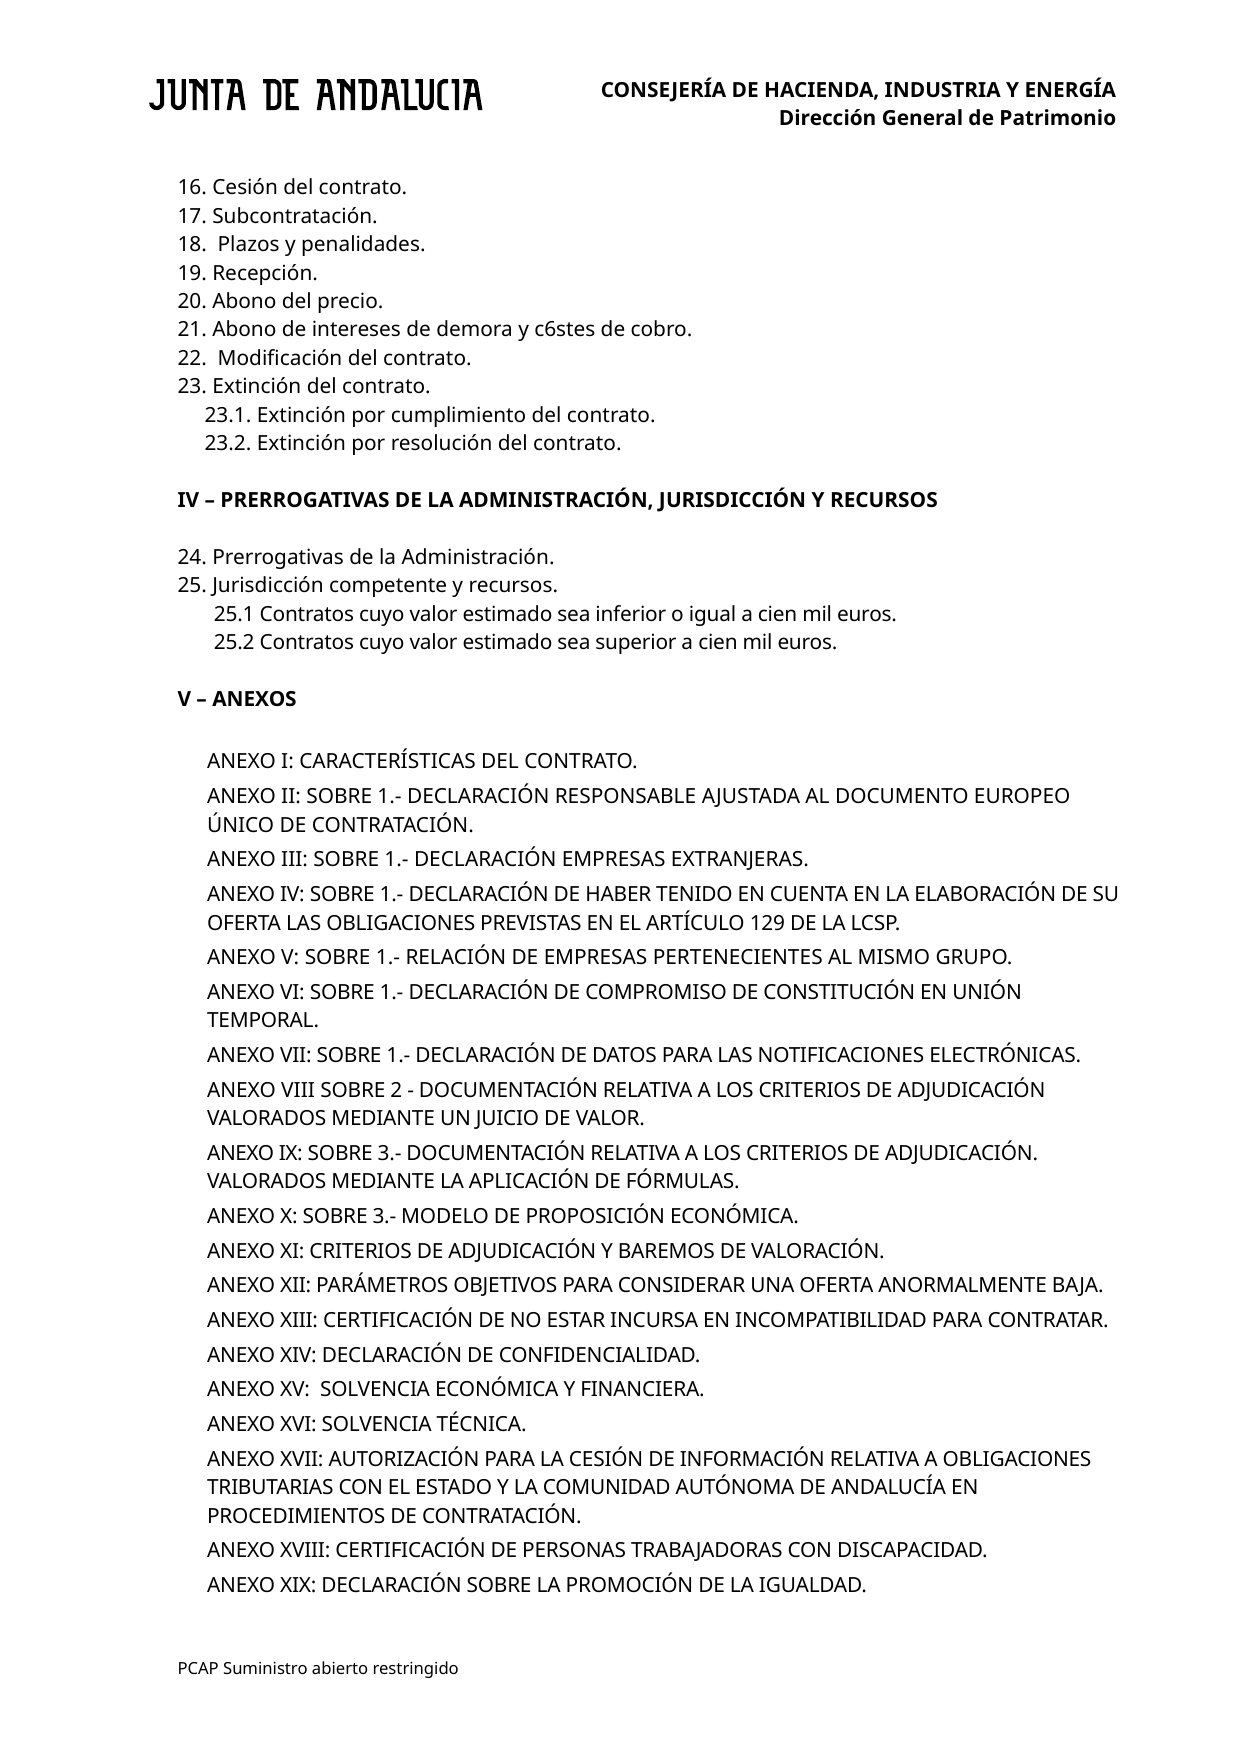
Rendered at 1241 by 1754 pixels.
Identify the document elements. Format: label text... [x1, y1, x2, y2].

text ANEXO XIX: DECLARACIÓN SOBRE LA PROMOCIÓN DE LA IGUALDAD. [207, 1570, 1240, 1598]
text ANEXO XVIII: CERTIFICACIÓN DE PERSONAS TRABAJADORAS CON DISCAPACIDAD. [207, 1535, 1122, 1564]
text ANEXO vi: SOBRE 1.- DECLARACIÓN DE COMPROMISO DE CONSTITUCIÓN EN UNIÓN TEMPORAL. [207, 977, 1122, 1034]
text 23.1. Extinción por cumplimiento del contrato. [177, 400, 1240, 428]
text 19. Recepción. [177, 258, 1240, 286]
text ANEXO II: SOBRE 1.- DECLARACIÓN RESPONSABLE AJUSTADA AL DOCUMENTO EUROPEO ÚNICO DE CONTRATACIÓN. [207, 781, 1122, 838]
text ANEXO XIII: CERTIFICACIÓN DE NO ESTAR INCURSA EN INCOMPATIBILIDAD PARA CONTRATAR. [207, 1305, 1240, 1333]
text 18. Plazos y penalidades. [177, 229, 1240, 258]
text 20. Abono del precio. [177, 286, 1240, 314]
text ANEXO XI: CRITERIOS DE ADJUDICACIÓN Y BAREMOS DE VALORACIÓN. [207, 1236, 1122, 1264]
text 22. Modificación del contrato. [177, 343, 1240, 371]
text ANEXO XVI: SOLVENCIA TÉCNICA. [207, 1409, 1122, 1438]
text ANEXO XVII: AUTORIZACIÓN PARA LA CESIÓN DE INFORMACIÓN RELATIVA A OBLIGACIONES TRIBUTARIAS CON EL ESTADO Y LA COMUNIDAD AUTÓNOMA DE ANDALUCÍA EN PROCEDIMIENTOS DE CONTRATACIÓN. [207, 1444, 1122, 1529]
text 24. Prerrogativas de la Administración. [177, 542, 1240, 570]
text ANEXO VII: SOBRE 1.- DECLARACIÓN DE DATOS PARA LAS NOTIFICACIONES ELECTRÓNICAS. [207, 1040, 1122, 1068]
text 25.1 Contratos cuyo valor estimado sea inferior o igual a cien mil euros. [177, 599, 1240, 627]
text ANEXO XII: PARÁMETROS OBJETIVOS PARA CONSIDERAR UNA OFERTA ANORMALMENTE BAJA. [207, 1270, 1122, 1299]
text ANEXO VIII SOBRE 2 - DOCUMENTACIÓN RELATIVA A LOS CRITERIOS DE ADJUDICACIÓN VALORADOS MEDIANTE UN JUICIO DE VALOR. [207, 1075, 1122, 1132]
text ANEXO I: CARACTERÍSTICAS DEL CONTRATO. [207, 747, 1122, 775]
text ANEXO v: SOBRE 1.- RELACIÓN DE EMPRESAS PERTENECIENTES AL MISMO GRUPO. [207, 942, 1240, 971]
text ANEXO iV: SOBRE 1.- DECLARACIÓN DE HABER TENIDO EN CUENTA EN LA ELABORACIÓN DE SU OFERTA LAS OBLIGACIONES PREVISTAS EN EL ARTÍCULO 129 DE LA LCSP. [207, 879, 1122, 936]
text ANEXO IX: SOBRE 3.- DOCUMENTACIÓN RELATIVA A LOS CRITERIOS DE ADJUDICACIÓN. VALORADOS MEDIANTE LA APLICACIÓN DE FÓRMULAS. [207, 1138, 1122, 1195]
text 16. Cesión del contrato. [177, 172, 1240, 201]
text 23. Extinción del contrato. [177, 371, 1240, 400]
text ANEXO XV: SOLVENCIA ECONÓMICA Y FINANCIERA. [207, 1374, 1122, 1403]
text 23.2. Extinción por resolución del contrato. [177, 428, 1240, 457]
text 17. Subcontratación. [177, 201, 1240, 229]
subtitle IV – PRERROGATIVAS DE LA ADMINISTRACIÓN, JURISDICCIÓN Y RECURSOS [177, 485, 1240, 513]
text ANEXO X: SOBRE 3.- MODELO DE PROPOSICIÓN ECONÓMICA. [207, 1201, 1122, 1229]
text 21. Abono de intereses de demora y c6stes de cobro. [177, 314, 1240, 343]
text 25. Jurisdicción competente y recursos. [177, 570, 1240, 599]
subtitle V – ANEXOS [177, 684, 1240, 713]
text ANEXO III: SOBRE 1.- DECLARACIÓN EMPRESAS EXTRANJERAS. [207, 844, 1122, 873]
text 25.2 Contratos cuyo valor estimado sea superior a cien mil euros. [177, 627, 1240, 656]
text ANEXO XIV: DECLARACIÓN DE CONFIDENCIALIDAD. [207, 1340, 1122, 1368]
